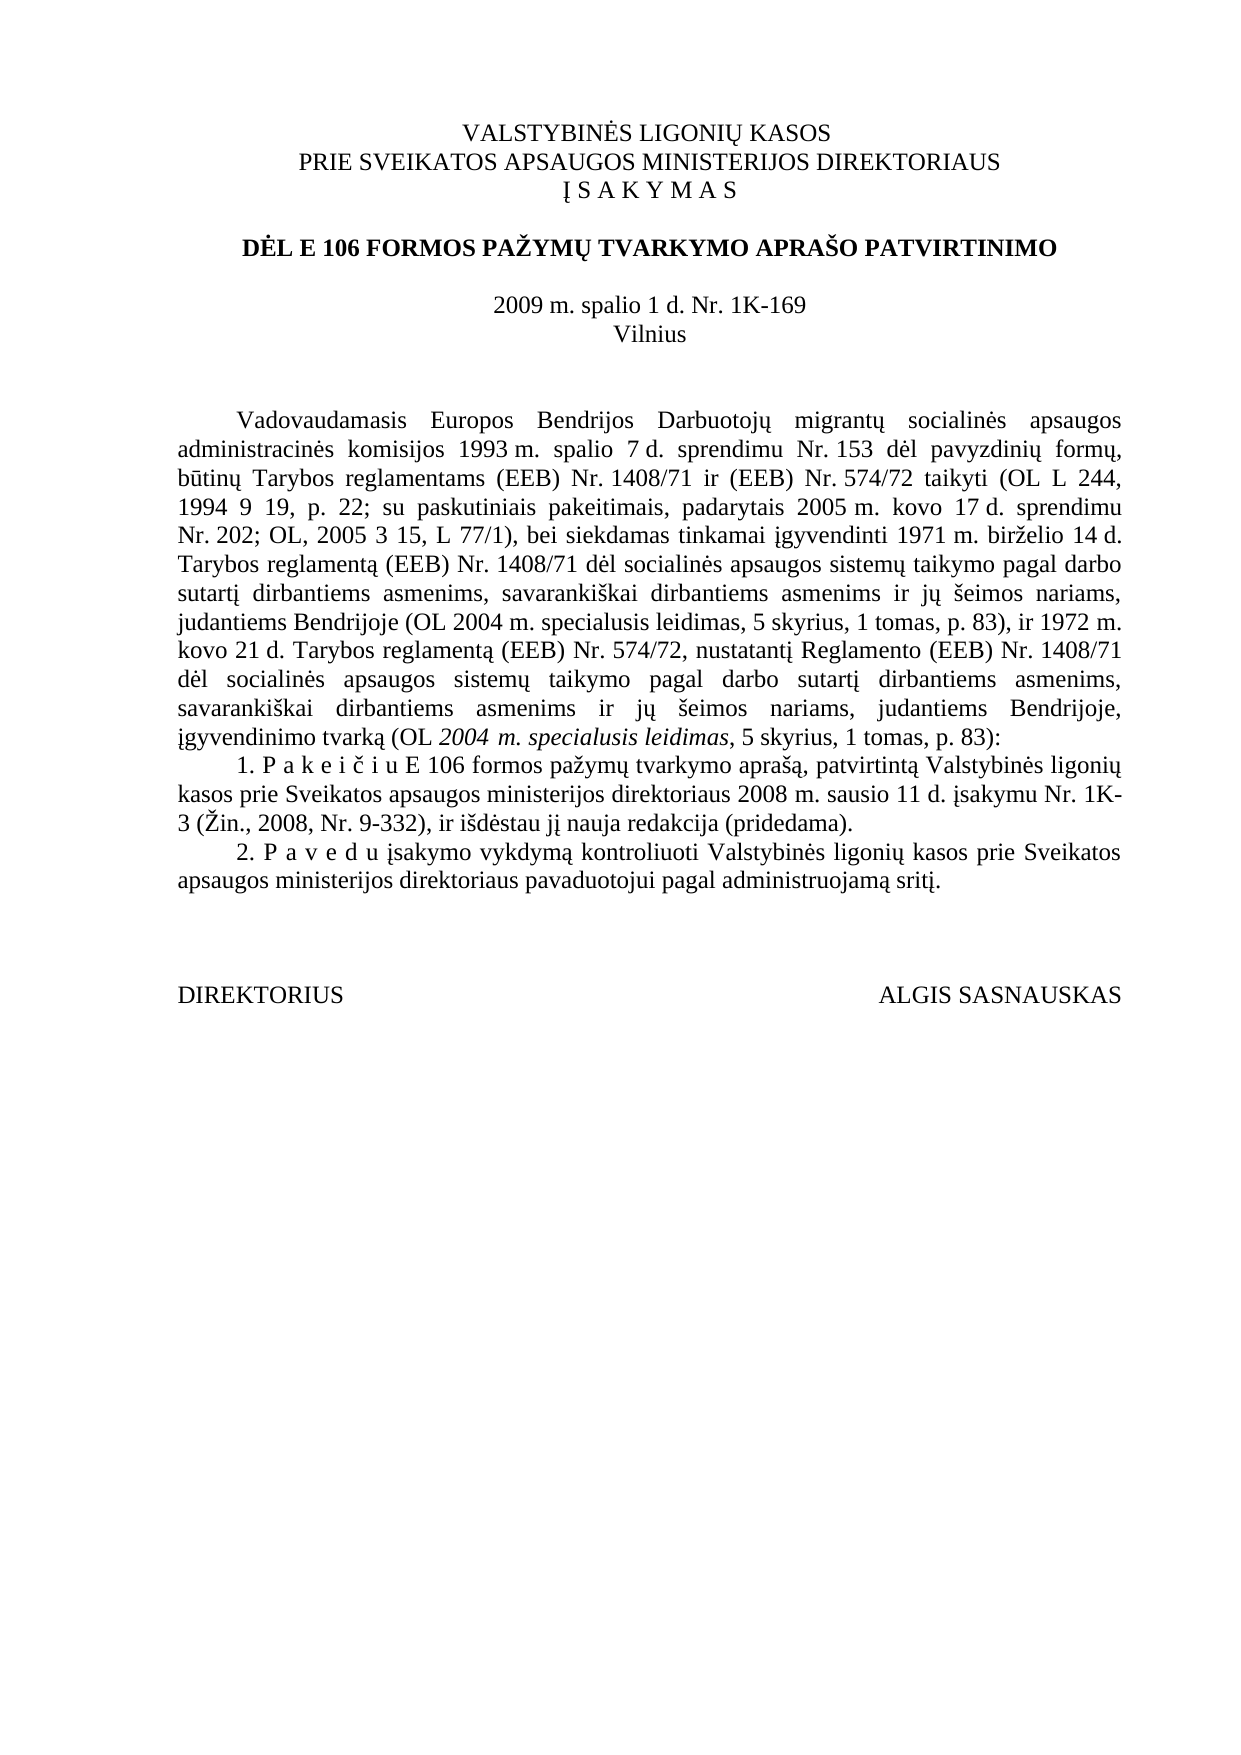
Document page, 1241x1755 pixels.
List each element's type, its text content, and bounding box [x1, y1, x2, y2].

text PRIE SVEIKATOS APSAUGOS MINISTERIJOS DIREKTORIAUS [177, 147, 1122, 176]
text DĖL E 106 FORMOS PAŽYMŲ TVARKYMO APRAŠO PATVIRTINIMO [177, 233, 1122, 262]
text Vadovaudamasis Europos Bendrijos Darbuotojų migrantų socialinės apsaugos administracinės komisijos 1993 m. spalio 7 d. sprendimu Nr. 153 dėl pavyzdinių formų, būtinų Tarybos reglamentams (EEB) Nr. 1408/71 ir (EEB) Nr. 574/72 taikyti (OL L 244, 1994 9 19, p. 22; su paskutiniais pakeitimais, padarytais 2005 m. kovo 17 d. sprendimu Nr. 202; OL, 2005 3 15, L 77/1), bei siekdamas tinkamai įgyvendinti 1971 m. birželio 14 d. Tarybos reglamentą (EEB) Nr. 1408/71 dėl socialinės apsaugos sistemų taikymo pagal darbo sutartį dirbantiems asmenims, savarankiškai dirbantiems asmenims ir jų šeimos nariams, judantiems Bendrijoje (OL 2004 m. specialusis leidimas, 5 skyrius, 1 tomas, p. 83), ir 1972 m. kovo 21 d. Tarybos reglamentą (EEB) Nr. 574/72, nustatantį Reglamento (EEB) Nr. 1408/71 dėl socialinės apsaugos sistemų taikymo pagal darbo sutartį dirbantiems asmenims, savarankiškai dirbantiems asmenims ir jų šeimos nariams, judantiems Bendrijoje, įgyvendinimo tvarką (OL 2004 m. specialusis leidimas, 5 skyrius, 1 tomas, p. 83): [177, 406, 1122, 751]
text Vilnius [177, 319, 1122, 348]
text Į S A K Y M A S [177, 176, 1122, 204]
text 2. P a v e d u įsakymo vykdymą kontroliuoti Valstybinės ligonių kasos prie Sveikatos apsaugos ministerijos direktoriaus pavaduotojui pagal administruojamą sritį. [177, 837, 1122, 894]
text 2009 m. spalio 1 d. Nr. 1K-169 [177, 291, 1122, 319]
text Direktorius Algis Sasnauskas [177, 981, 1122, 1009]
text 1. P a k e i č i u E 106 formos pažymų tvarkymo aprašą, patvirtintą Valstybinės ligonių kasos prie Sveikatos apsaugos ministerijos direktoriaus 2008 m. sausio 11 d. įsakymu Nr. 1k-3 (Žin., 2008, Nr. 9-332), ir išdėstau jį nauja redakcija (pridedama). [177, 751, 1122, 837]
text VALSTYBINĖS LIGONIŲ KASOS [177, 118, 1122, 147]
